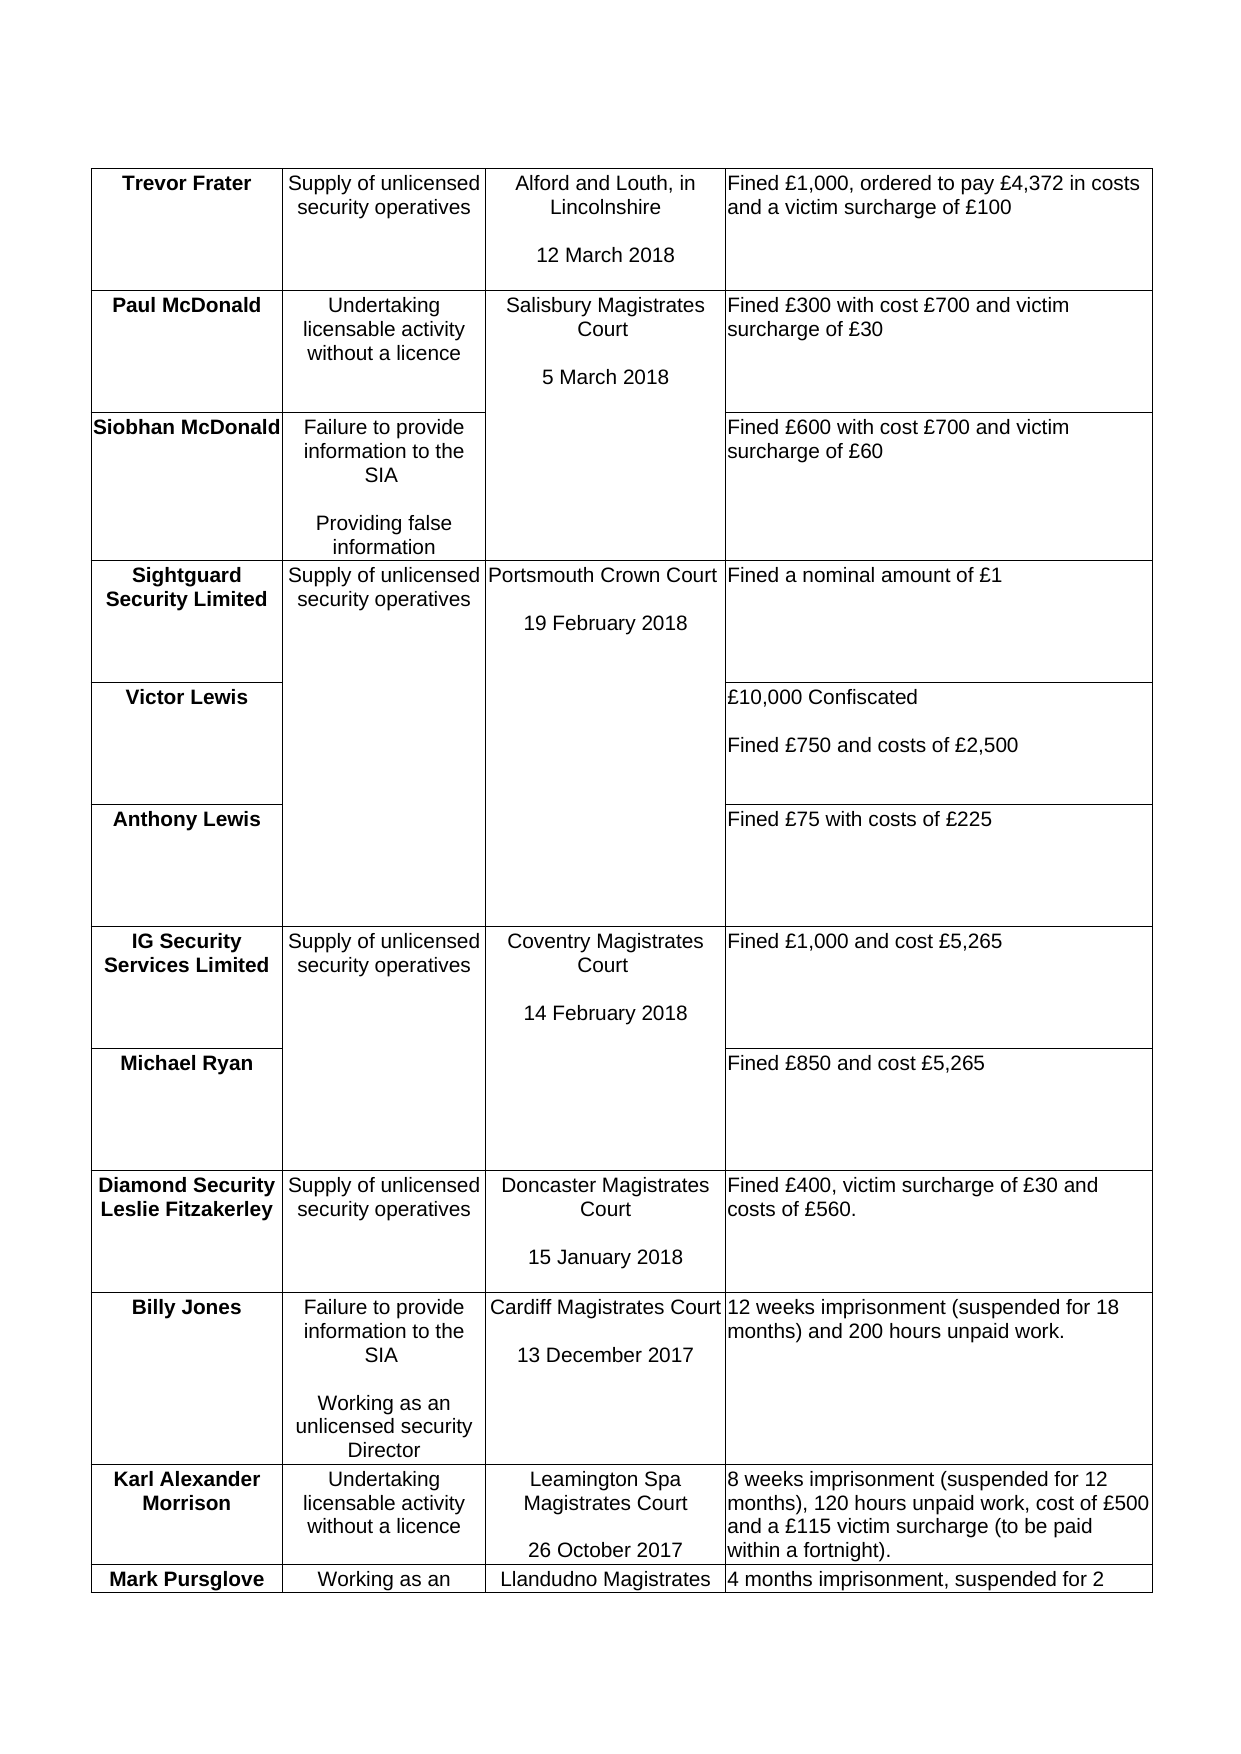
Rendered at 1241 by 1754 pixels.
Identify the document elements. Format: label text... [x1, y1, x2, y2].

table_cell Leamington Spa Magistrates Court 26 October 2017 [486, 1465, 725, 1564]
table_cell 12 weeks imprisonment (suspended for 18 months) and 200 hours unpaid work. [726, 1293, 1152, 1464]
table_cell Victor Lewis [92, 683, 282, 804]
table_cell Failure to provide information to the SIA Providing false information [283, 413, 485, 560]
table_cell [283, 682, 485, 804]
table_cell Fined £850 and cost £5,265 [726, 1049, 1152, 1170]
table_cell Supply of unlicensed security operatives [283, 1171, 485, 1292]
table_cell Portsmouth Crown Court 19 February 2018 [486, 561, 725, 682]
table_cell [283, 1048, 485, 1170]
table_cell Supply of unlicensed security operatives [283, 169, 485, 290]
table_cell [486, 682, 725, 804]
table_cell Undertaking licensable activity without a licence [283, 291, 485, 412]
table_cell [486, 804, 725, 926]
table_cell Sightguard Security Limited [92, 561, 282, 682]
table_cell [283, 804, 485, 926]
table_cell Doncaster Magistrates Court 15 January 2018 [486, 1171, 725, 1292]
table_cell Karl Alexander Morrison [92, 1465, 282, 1564]
table_cell Fined £1,000 and cost £5,265 [726, 927, 1152, 1048]
table_cell Undertaking licensable activity without a licence [283, 1465, 485, 1564]
table_cell Fined £400, victim surcharge of £30 and costs of £560. [726, 1171, 1152, 1292]
table_cell Diamond Security Leslie Fitzakerley [92, 1171, 282, 1292]
table_cell Alford and Louth, in Lincolnshire 12 March 2018 [486, 169, 725, 290]
table_cell Fined £600 with cost £700 and victim surcharge of £60 [726, 413, 1152, 560]
table_cell Paul McDonald [92, 291, 282, 412]
table_cell Cardiff Magistrates Court 13 December 2017 [486, 1293, 725, 1464]
table_cell Fined £75 with costs of £225 [726, 805, 1152, 926]
table_cell Salisbury Magistrates Court 5 March 2018 [486, 291, 725, 560]
table_cell Working as an [283, 1565, 485, 1592]
table_cell Supply of unlicensed security operatives [283, 927, 485, 1048]
table_cell 4 months imprisonment, suspended for 2 [726, 1565, 1152, 1592]
table_cell Billy Jones [92, 1293, 282, 1464]
table_cell Llandudno Magistrates [486, 1565, 725, 1592]
table_cell Fined a nominal amount of £1 [726, 561, 1152, 682]
table_cell Failure to provide information to the SIA Working as an unlicensed security Director [283, 1293, 485, 1464]
table_cell 8 weeks imprisonment (suspended for 12 months), 120 hours unpaid work, cost of £500 and a £115 victim surcharge (to be paid within a fortnight). [726, 1465, 1152, 1564]
table_cell Siobhan McDonald [92, 413, 282, 560]
table_cell Michael Ryan [92, 1049, 282, 1170]
table_cell £10,000 Confiscated Fined £750 and costs of £2,500 [726, 683, 1152, 804]
table_cell Coventry Magistrates Court 14 February 2018 [486, 927, 725, 1048]
table_cell [486, 1048, 725, 1170]
table_cell Fined £1,000, ordered to pay £4,372 in costs and a victim surcharge of £100 [726, 169, 1152, 290]
table_cell Anthony Lewis [92, 805, 282, 926]
table_cell Fined £300 with cost £700 and victim surcharge of £30 [726, 291, 1152, 412]
table_cell Supply of unlicensed security operatives [283, 561, 485, 682]
table_cell IG Security Services Limited [92, 927, 282, 1048]
table_cell Trevor Frater [92, 169, 282, 290]
table_cell Mark Pursglove [92, 1565, 282, 1592]
